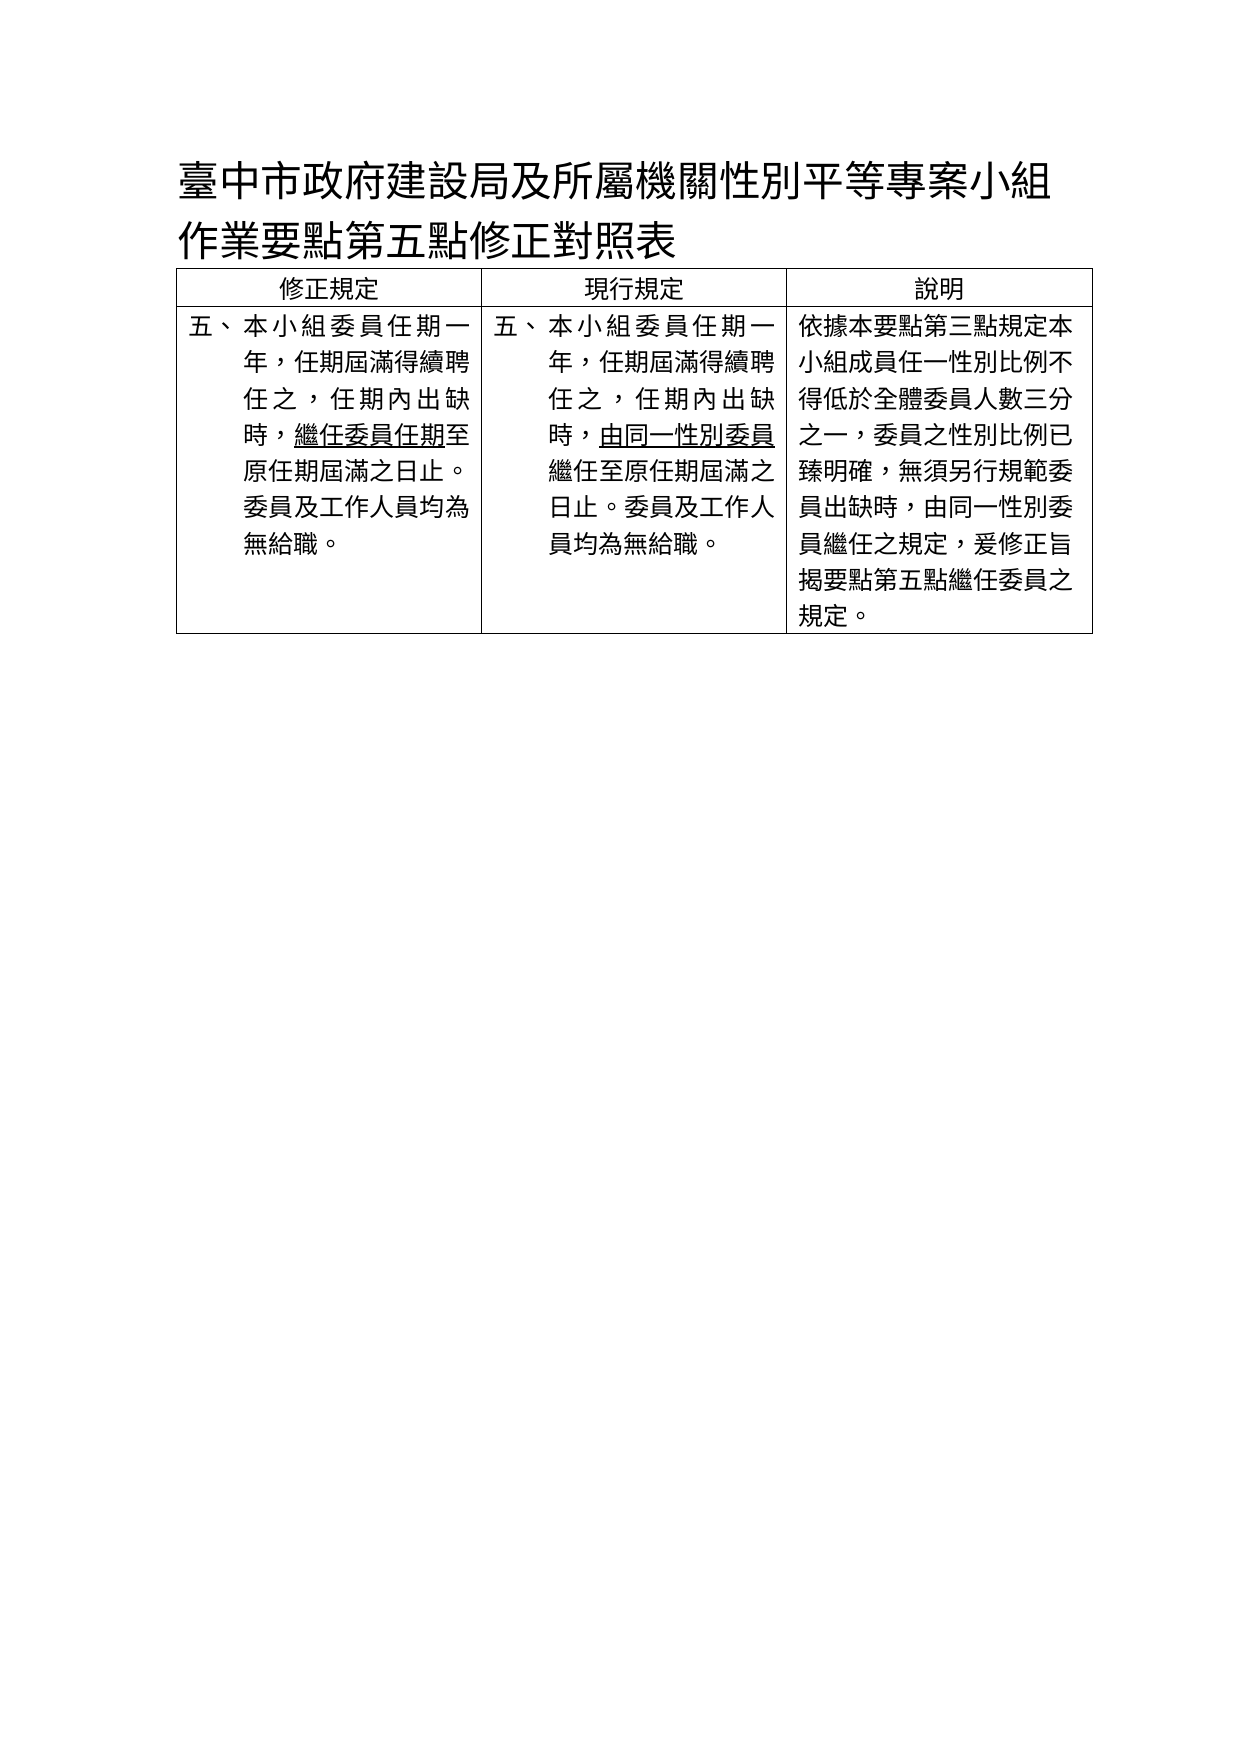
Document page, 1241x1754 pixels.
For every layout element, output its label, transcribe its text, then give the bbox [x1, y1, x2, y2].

table_header 說明 [787, 269, 1092, 306]
table_header 修正規定 [177, 269, 481, 306]
table_cell 五、 本小組委員任期一年，任期屆滿得續聘任之，任期內出缺時，繼任委員任期至原任期屆滿之日止。委員及工作人員均為無給職。 [177, 307, 481, 633]
table_cell 五、 本小組委員任期一年，任期屆滿得續聘任之，任期內出缺時，由同一性別委員繼任至原任期屆滿之日止。委員及工作人員均為無給職。 [482, 307, 786, 633]
table_header 現行規定 [482, 269, 786, 306]
table_cell 依據本要點第三點規定本小組成員任一性別比例不得低於全體委員人數三分之一，委員之性別比例已臻明確，無須另行規範委員出缺時，由同一性別委員繼任之規定，爰修正旨揭要點第五點繼任委員之規定。 [787, 307, 1092, 633]
text 臺中市政府建設局及所屬機關性別平等專案小組作業要點第五點修正對照表 [177, 148, 1092, 268]
